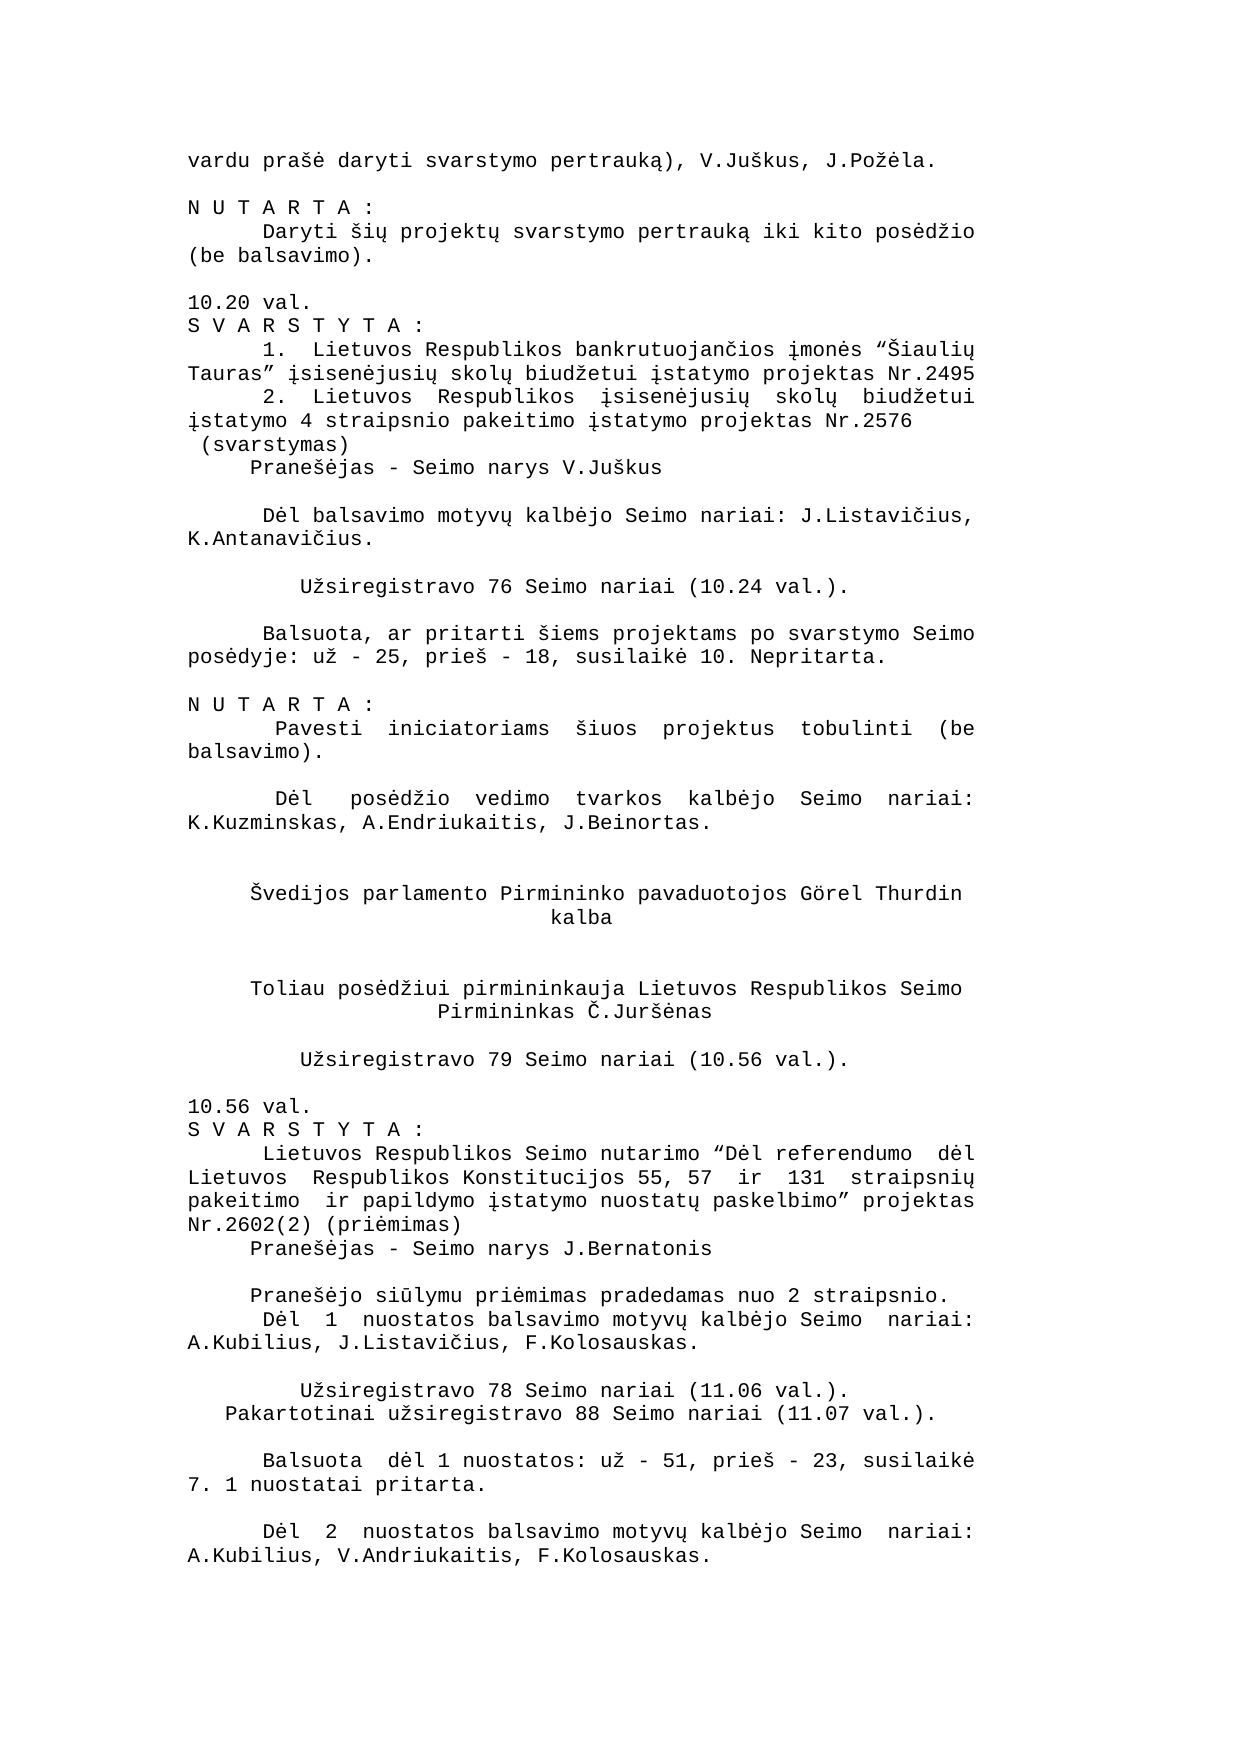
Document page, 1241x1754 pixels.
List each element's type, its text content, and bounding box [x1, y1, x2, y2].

text 2. Lietuvos Respublikos įsisenėjusių skolų biudžetui [187, 386, 1053, 410]
text Balsuota dėl 1 nuostatos: už - 51, prieš - 23, susilaikė [187, 1451, 1053, 1474]
text Pirmininkas Č.Juršėnas [187, 1001, 1053, 1025]
text Užsiregistravo 76 Seimo nariai (10.24 val.). [187, 576, 1053, 599]
text Lietuvos Respublikos Konstitucijos 55, 57 ir 131 straipsnių [187, 1167, 1053, 1190]
text 1. Lietuvos Respublikos bankrutuojančios įmonės “Šiaulių [187, 339, 1053, 363]
text Pranešėjas - Seimo narys J.Bernatonis [187, 1238, 1053, 1261]
text kalba [187, 907, 1053, 930]
text pakeitimo ir papildymo įstatymo nuostatų paskelbimo” projektas [187, 1190, 1053, 1214]
text Pranešėjo siūlymu priėmimas pradedamas nuo 2 straipsnio. [187, 1285, 1053, 1309]
text Tauras” įsisenėjusių skolų biudžetui įstatymo projektas Nr.2495 [187, 363, 1053, 386]
text N U T A R T A : [187, 197, 1053, 221]
text Nr.2602(2) (priėmimas) [187, 1214, 1053, 1238]
text S V A R S T Y T A : [187, 316, 1053, 339]
text Švedijos parlamento Pirmininko pavaduotojos Görel Thurdin [187, 883, 1053, 907]
text K.Antanavičius. [187, 528, 1053, 552]
text A.Kubilius, V.Andriukaitis, F.Kolosauskas. [187, 1545, 1053, 1569]
text Dėl balsavimo motyvų kalbėjo Seimo nariai: J.Listavičius, [187, 505, 1053, 528]
text (svarstymas) [187, 434, 1053, 457]
text Daryti šių projektų svarstymo pertrauką iki kito posėdžio [187, 221, 1053, 244]
text (be balsavimo). [187, 244, 1053, 268]
text K.Kuzminskas, A.Endriukaitis, J.Beinortas. [187, 812, 1053, 836]
text S V A R S T Y T A : [187, 1119, 1053, 1143]
text Pavesti iniciatoriams šiuos projektus tobulinti (be [187, 717, 1053, 741]
text Balsuota, ar pritarti šiems projektams po svarstymo Seimo [187, 623, 1053, 647]
text posėdyje: už - 25, prieš - 18, susilaikė 10. Nepritarta. [187, 647, 1053, 670]
text 10.56 val. [187, 1096, 1053, 1119]
text Pranešėjas - Seimo narys V.Juškus [187, 457, 1053, 481]
text balsavimo). [187, 741, 1053, 765]
text Užsiregistravo 79 Seimo nariai (10.56 val.). [187, 1048, 1053, 1072]
text Dėl posėdžio vedimo tvarkos kalbėjo Seimo nariai: [187, 788, 1053, 812]
text 7. 1 nuostatai pritarta. [187, 1474, 1053, 1498]
text Pakartotinai užsiregistravo 88 Seimo nariai (11.07 val.). [187, 1403, 1053, 1427]
text Dėl 2 nuostatos balsavimo motyvų kalbėjo Seimo nariai: [187, 1521, 1053, 1545]
text N U T A R T A : [187, 694, 1053, 717]
text Dėl 1 nuostatos balsavimo motyvų kalbėjo Seimo nariai: [187, 1309, 1053, 1332]
text Toliau posėdžiui pirmininkauja Lietuvos Respublikos Seimo [187, 978, 1053, 1001]
text Lietuvos Respublikos Seimo nutarimo “Dėl referendumo dėl [187, 1143, 1053, 1167]
text 10.20 val. [187, 292, 1053, 316]
text įstatymo 4 straipsnio pakeitimo įstatymo projektas Nr.2576 [187, 410, 1053, 434]
text Užsiregistravo 78 Seimo nariai (11.06 val.). [187, 1379, 1053, 1403]
text A.Kubilius, J.Listavičius, F.Kolosauskas. [187, 1332, 1053, 1356]
text vardu prašė daryti svarstymo pertrauką), V.Juškus, J.Požėla. [187, 150, 1053, 174]
